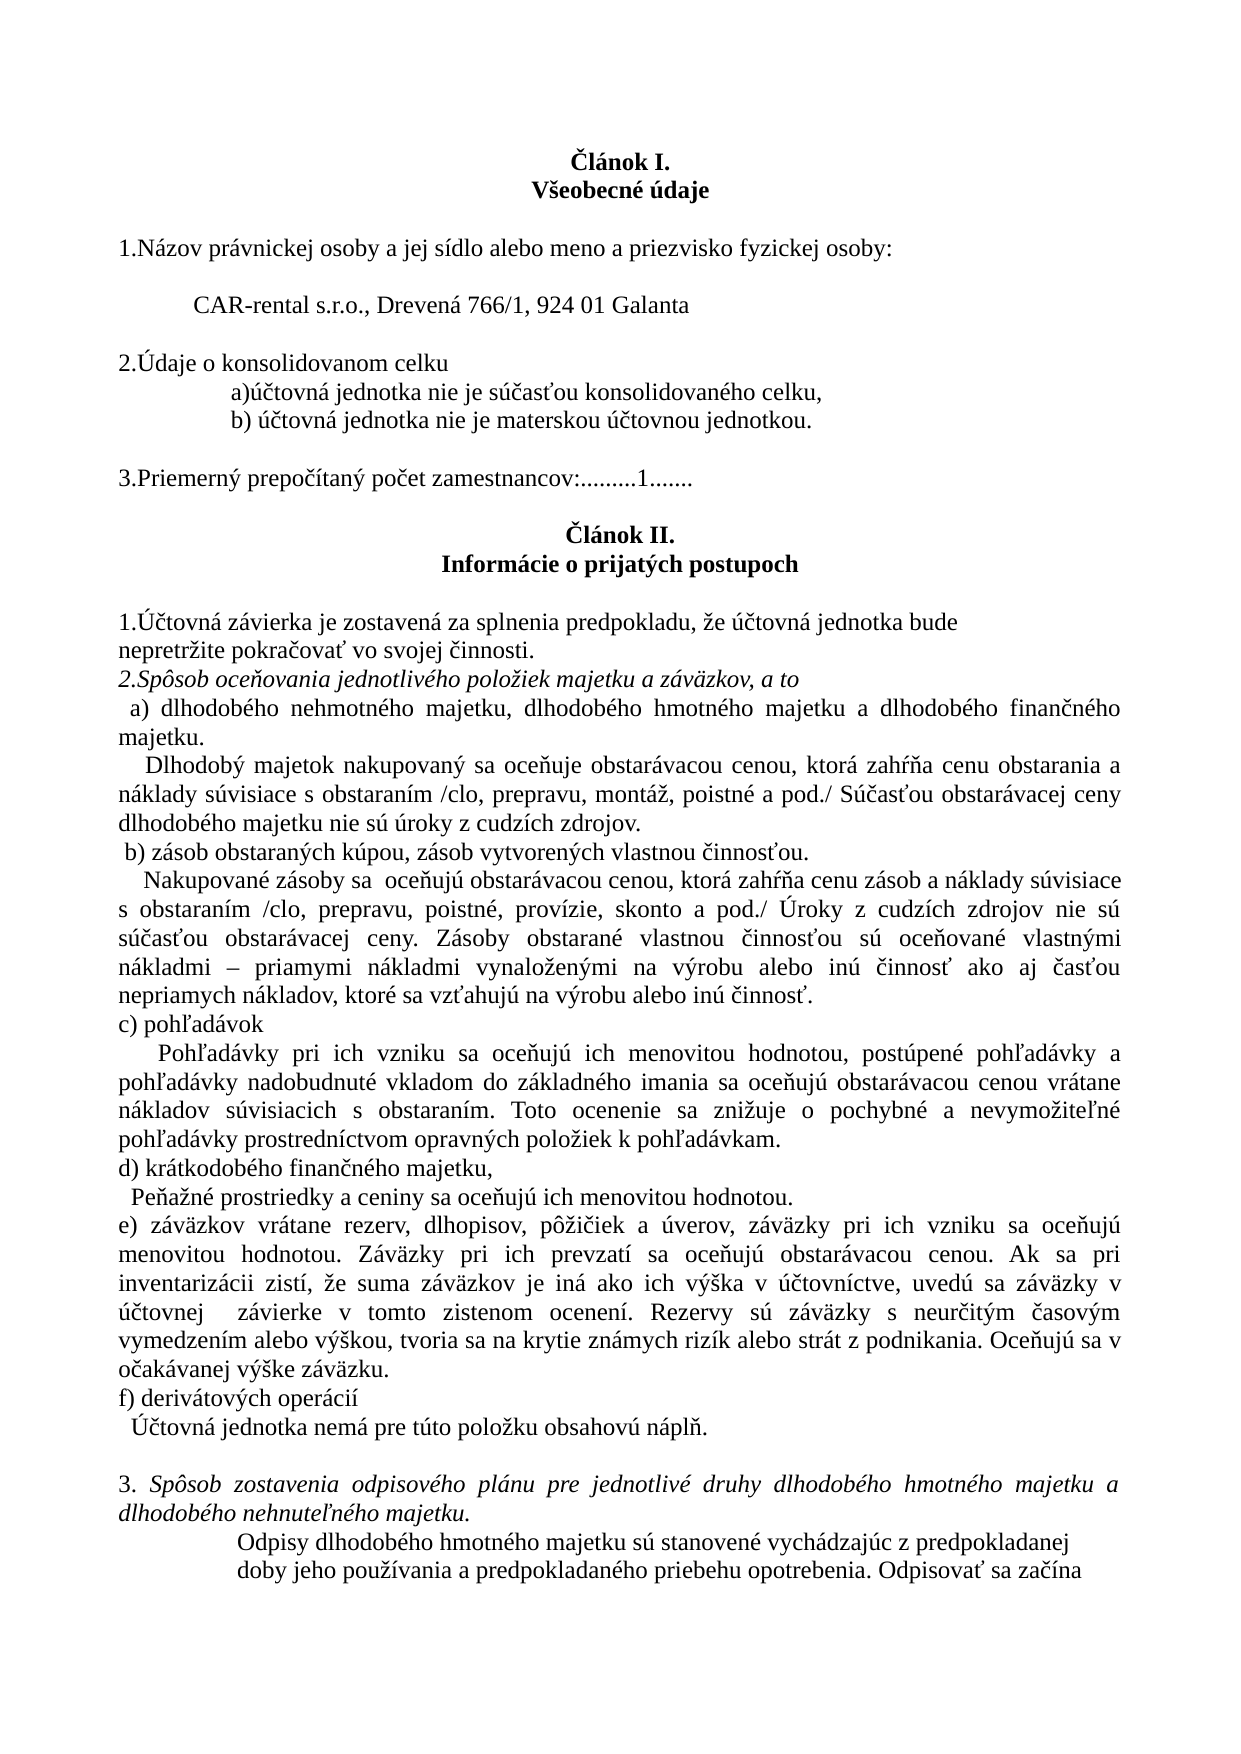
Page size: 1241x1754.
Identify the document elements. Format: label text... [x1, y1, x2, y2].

text Článok I. [118, 147, 1122, 176]
text Informácie o prijatých postupoch [118, 549, 1122, 578]
text e) záväzkov vrátane rezerv, dlhopisov, pôžičiek a úverov, záväzky pri ich vzniku sa oceňujú menovitou hodnotou. Záväzky pri ich prevzatí sa oceňujú obstarávacou cenou. Ak sa pri inventarizácii zistí, že suma záväzkov je iná ako ich výška v účtovníctve, uvedú sa záväzky v účtovnej závierke v tomto zistenom ocenení. Rezervy sú záväzky s neurčitým časovým vymedzením alebo výškou, tvoria sa na krytie známych rizík alebo strát z podnikania. Oceňujú sa v očakávanej výške záväzku. [118, 1211, 1122, 1383]
list Údaje o konsolidovanom celku [118, 348, 1122, 377]
text f) derivátových operácií [118, 1383, 1122, 1412]
text c) pohľadávok [118, 1009, 1122, 1038]
list Názov právnickej osoby a jej sídlo alebo meno a priezvisko fyzickej osoby: [118, 233, 1122, 262]
text Peňažné prostriedky a ceniny sa oceňujú ich menovitou hodnotou. [118, 1182, 1122, 1211]
text Nakupované zásoby sa oceňujú obstarávacou cenou, ktorá zahŕňa cenu zásob a náklady súvisiace s obstaraním /clo, prepravu, poistné, provízie, skonto a pod./ Úroky z cudzích zdrojov nie sú súčasťou obstarávacej ceny. Zásoby obstarané vlastnou činnosťou sú oceňované vlastnými nákladmi – priamymi nákladmi vynaloženými na výrobu alebo inú činnosť ako aj časťou nepriamych nákladov, ktoré sa vzťahujú na výrobu alebo inú činnosť. [118, 866, 1122, 1009]
list Spôsob oceňovania jednotlivého položiek majetku a záväzkov, a to [118, 664, 1122, 693]
text 3. Spôsob zostavenia odpisového plánu pre jednotlivé druhy dlhodobého hmotného majetku a dlhodobého nehnuteľného majetku. [118, 1469, 1122, 1527]
text nepretržite pokračovať vo svojej činnosti. [118, 636, 1122, 664]
text d) krátkodobého finančného majetku, [118, 1153, 1122, 1182]
text Dlhodobý majetok nakupovaný sa oceňuje obstarávacou cenou, ktorá zahŕňa cenu obstarania a náklady súvisiace s obstaraním /clo, prepravu, montáž, poistné a pod./ Súčasťou obstarávacej ceny dlhodobého majetku nie sú úroky z cudzích zdrojov. [118, 751, 1122, 837]
text Účtovná jednotka nemá pre túto položku obsahovú náplň. [118, 1412, 1122, 1441]
text Článok II. [118, 521, 1122, 549]
text Pohľadávky pri ich vzniku sa oceňujú ich menovitou hodnotou, postúpené pohľadávky a pohľadávky nadobudnuté vkladom do základného imania sa oceňujú obstarávacou cenou vrátane nákladov súvisiacich s obstaraním. Toto ocenenie sa znižuje o pochybné a nevymožiteľné pohľadávky prostredníctvom opravných položiek k pohľadávkam. [118, 1038, 1122, 1153]
list Priemerný prepočítaný počet zamestnancov:.........1....... [118, 463, 1122, 492]
list Účtovná závierka je zostavená za splnenia predpokladu, že účtovná jednotka bude [118, 607, 1122, 636]
text doby jeho používania a predpokladaného priebehu opotrebenia. Odpisovať sa začína [118, 1556, 1122, 1584]
text a)účtovná jednotka nie je súčasťou konsolidovaného celku, [118, 377, 1122, 406]
text Odpisy dlhodobého hmotného majetku sú stanovené vychádzajúc z predpokladanej [118, 1527, 1122, 1556]
text a) dlhodobého nehmotného majetku, dlhodobého hmotného majetku a dlhodobého finančného majetku. [118, 693, 1122, 751]
text b) účtovná jednotka nie je materskou účtovnou jednotkou. [118, 406, 1122, 434]
text b) zásob obstaraných kúpou, zásob vytvorených vlastnou činnosťou. [118, 837, 1122, 866]
text Všeobecné údaje [118, 176, 1122, 204]
text CAR-rental s.r.o., Drevená 766/1, 924 01 Galanta [118, 291, 1122, 319]
